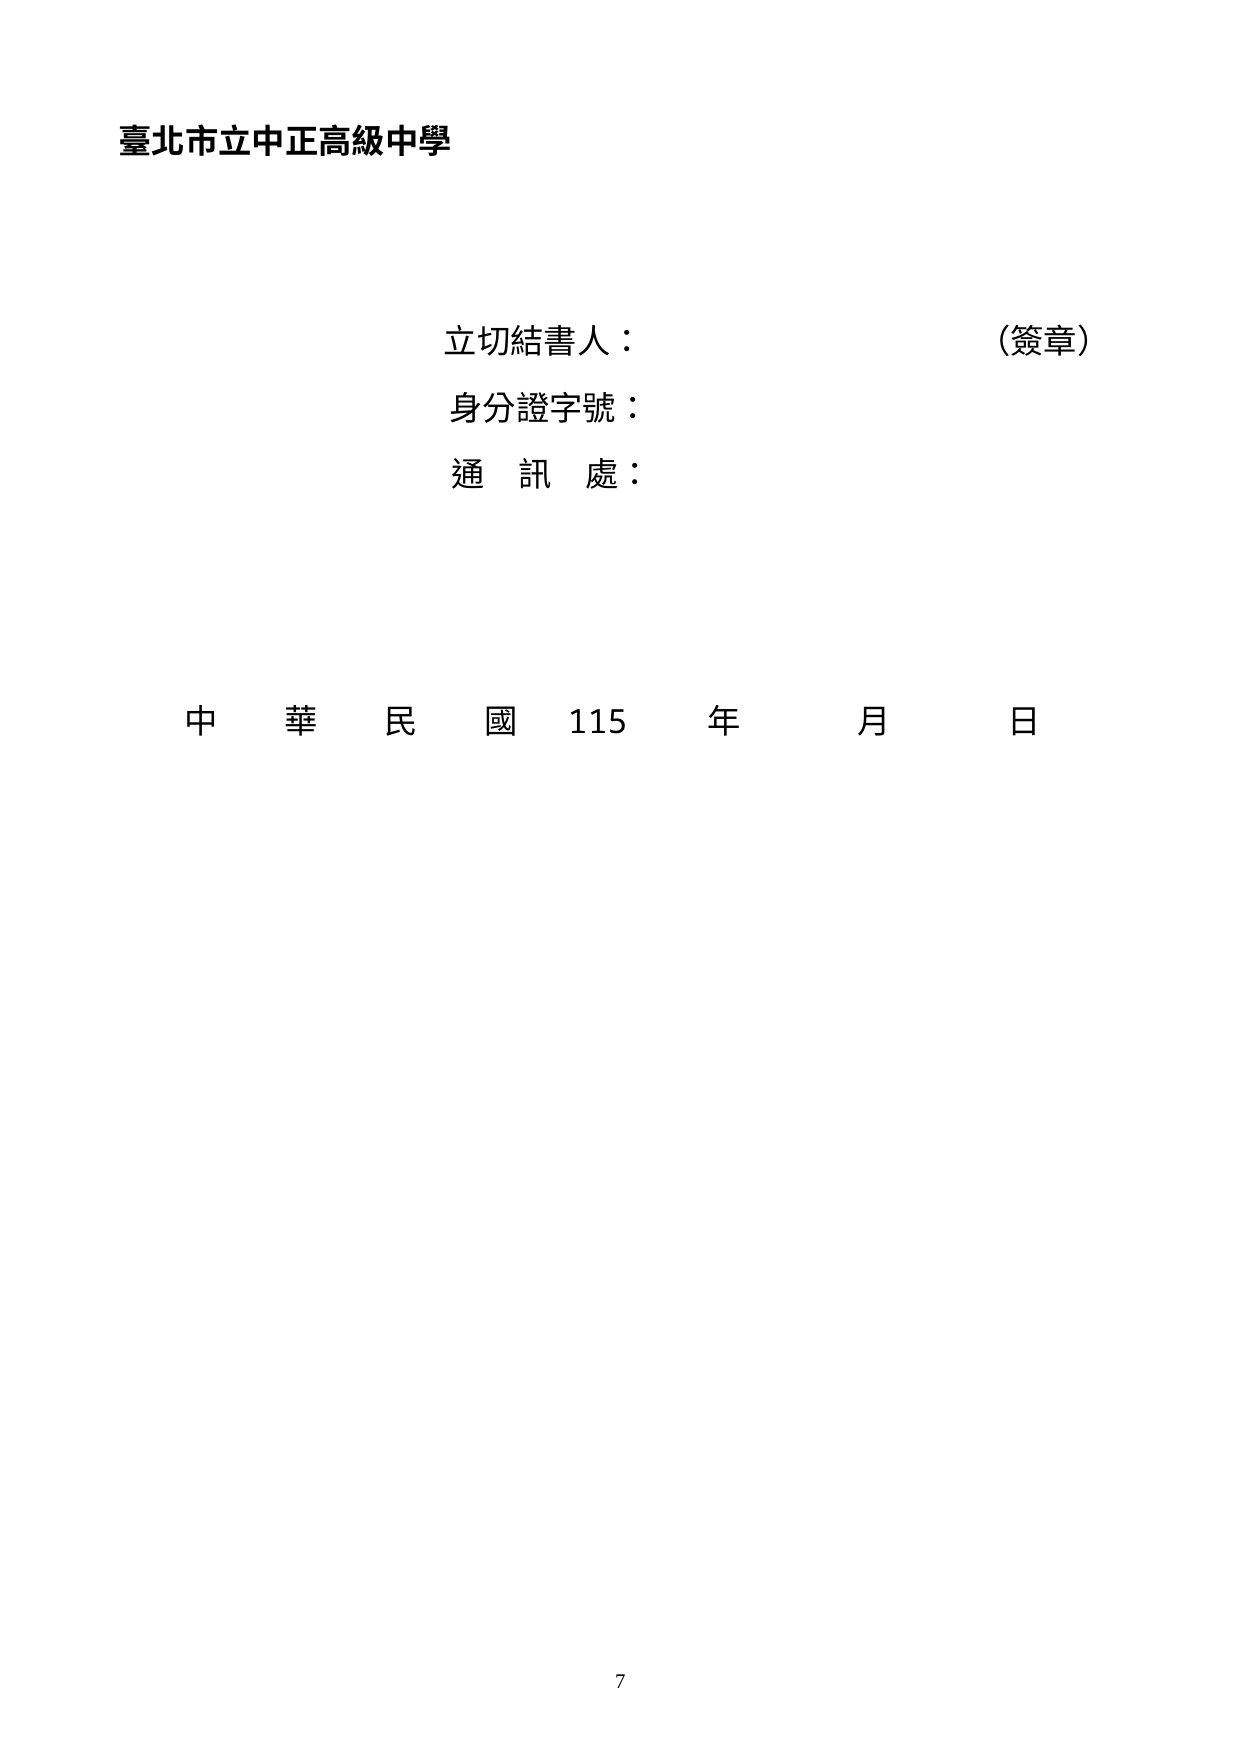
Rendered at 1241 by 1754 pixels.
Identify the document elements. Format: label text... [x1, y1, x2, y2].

text 臺北市立中正高級中學 [118, 97, 1122, 160]
text 通 訊 處： [118, 431, 1122, 493]
text 立切結書人： （簽章） [118, 297, 1122, 360]
text 中 華 民 國 115 年 月 日 [118, 695, 1122, 744]
text 身分證字號： [118, 364, 1122, 426]
